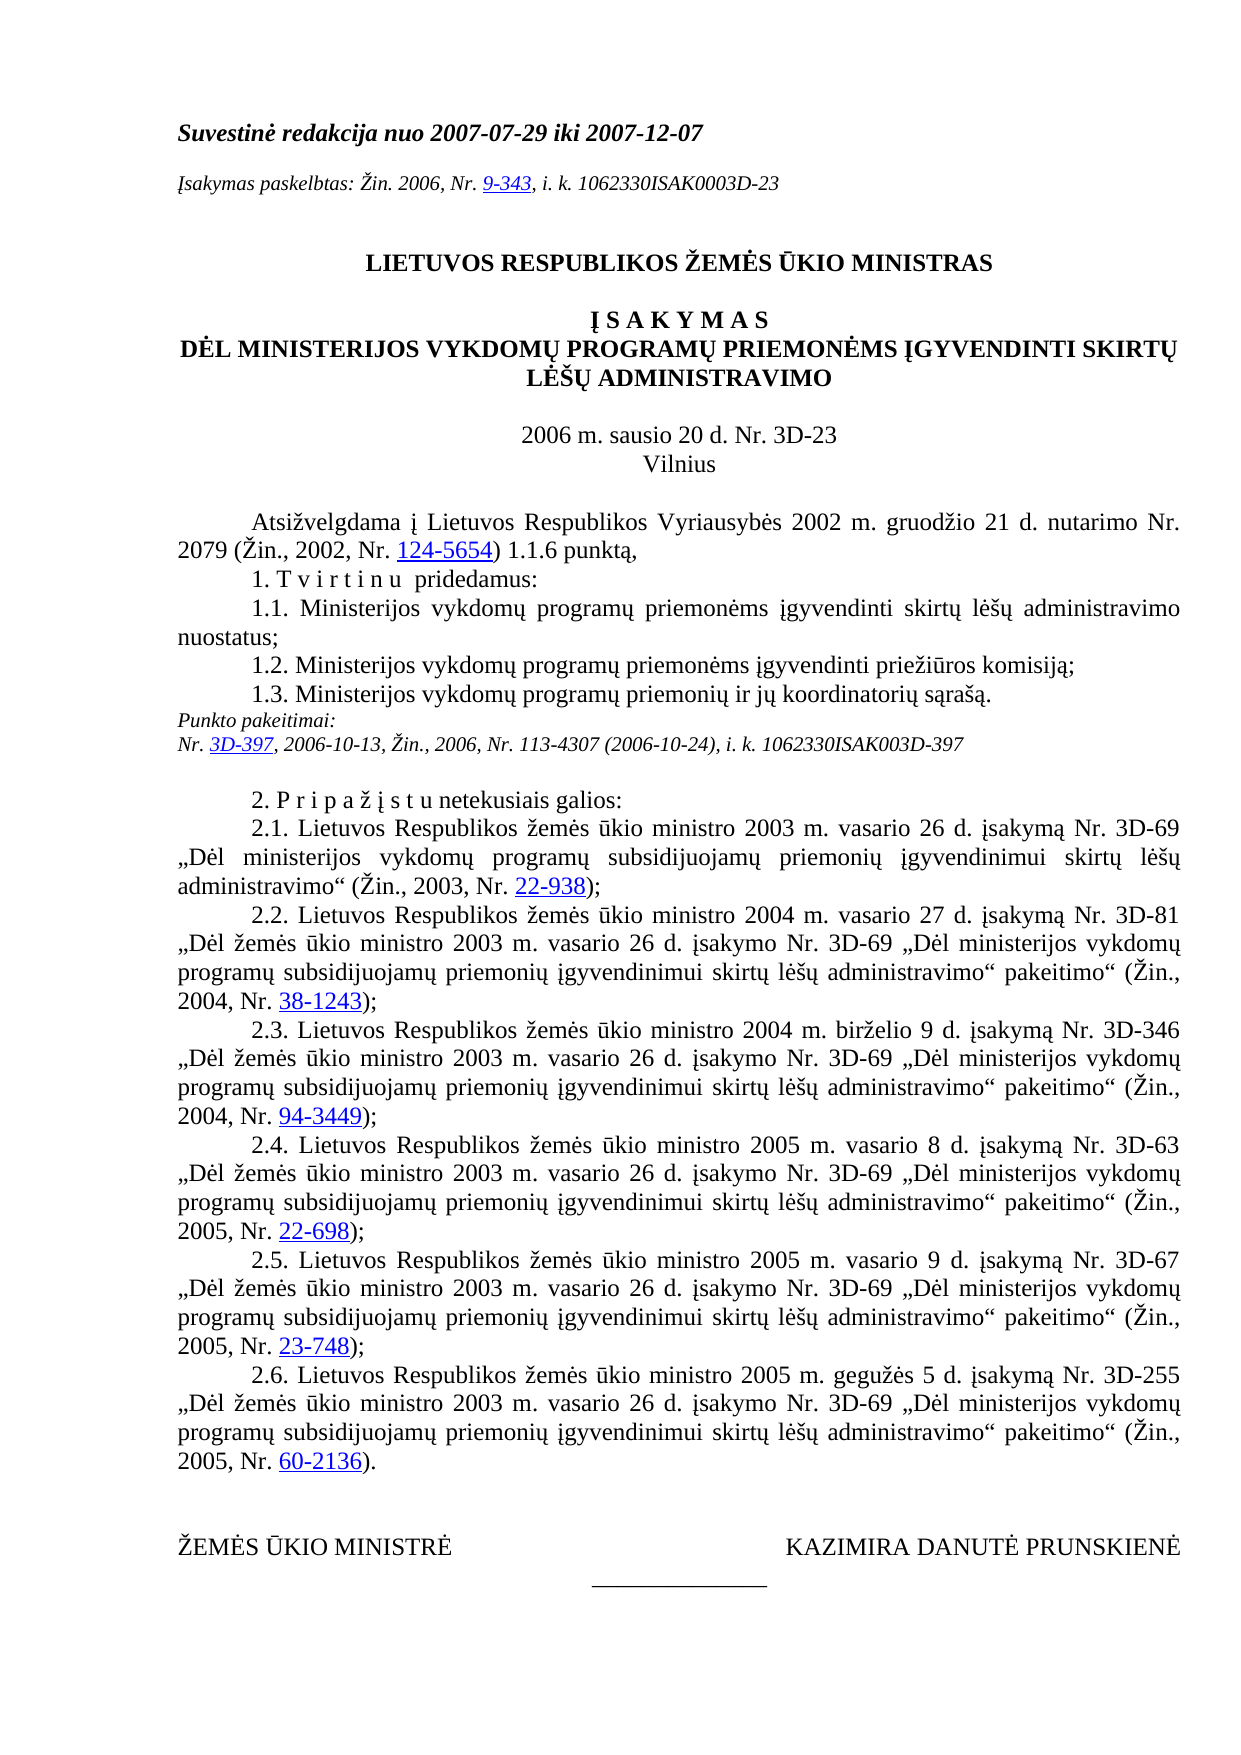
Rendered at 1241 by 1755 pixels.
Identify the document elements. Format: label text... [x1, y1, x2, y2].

text Nr. 3D-397, 2006-10-13, Žin., 2006, Nr. 113-4307 (2006-10-24), i. k. 1062330ISAK003D-397 [177, 732, 1181, 756]
text 1.1. Ministerijos vykdomų programų priemonėms įgyvendinti skirtų lėšų administravimo nuostatus; [177, 593, 1181, 650]
text 1.3. Ministerijos vykdomų programų priemonių ir jų koordinatorių sąrašą. [177, 679, 1181, 708]
text Suvestinė redakcija nuo 2007-07-29 iki 2007-12-07 [177, 118, 1181, 147]
text 2.5. Lietuvos Respublikos žemės ūkio ministro 2005 m. vasario 9 d. įsakymą Nr. 3D-67 „Dėl žemės ūkio ministro 2003 m. vasario 26 d. įsakymo Nr. 3D-69 „Dėl ministerijos vykdomų programų subsidijuojamų priemonių įgyvendinimui skirtų lėšų administravimo“ pakeitimo“ (Žin., 2005, Nr. 23-748); [177, 1245, 1181, 1360]
text Vilnius [177, 449, 1181, 478]
text DĖL MINISTERIJOS VYKDOMŲ PROGRAMŲ PRIEMONĖMS ĮGYVENDINTI SKIRTŲ LĖŠŲ ADMINISTRAVIMO [177, 334, 1181, 392]
text Punkto pakeitimai: [177, 708, 1181, 732]
text 1.2. Ministerijos vykdomų programų priemonėms įgyvendinti priežiūros komisiją; [177, 650, 1181, 679]
text 2.4. Lietuvos Respublikos žemės ūkio ministro 2005 m. vasario 8 d. įsakymą Nr. 3D-63 „Dėl žemės ūkio ministro 2003 m. vasario 26 d. įsakymo Nr. 3D-69 „Dėl ministerijos vykdomų programų subsidijuojamų priemonių įgyvendinimui skirtų lėšų administravimo“ pakeitimo“ (Žin., 2005, Nr. 22-698); [177, 1130, 1181, 1245]
text ŽEMĖS ŪKIO MINISTRĖ KAZIMIRA DANUTĖ PRUNSKIENĖ [177, 1532, 1181, 1561]
text Į S A K Y M A S [177, 305, 1181, 334]
text 2.6. Lietuvos Respublikos žemės ūkio ministro 2005 m. gegužės 5 d. įsakymą Nr. 3D-255 „Dėl žemės ūkio ministro 2003 m. vasario 26 d. įsakymo Nr. 3D-69 „Dėl ministerijos vykdomų programų subsidijuojamų priemonių įgyvendinimui skirtų lėšų administravimo“ pakeitimo“ (Žin., 2005, Nr. 60-2136). [177, 1360, 1181, 1475]
text LIETUVOS RESPUBLIKOS ŽEMĖS ŪKIO MINISTRAS [177, 248, 1181, 277]
text 2.1. Lietuvos Respublikos žemės ūkio ministro 2003 m. vasario 26 d. įsakymą Nr. 3D-69 „Dėl ministerijos vykdomų programų subsidijuojamų priemonių įgyvendinimui skirtų lėšų administravimo“ (Žin., 2003, Nr. 22-938); [177, 813, 1181, 900]
text Įsakymas paskelbtas: Žin. 2006, Nr. 9-343, i. k. 1062330ISAK0003D-23 [177, 171, 1181, 195]
text 2006 m. sausio 20 d. Nr. 3D-23 [177, 420, 1181, 449]
text 2.3. Lietuvos Respublikos žemės ūkio ministro 2004 m. birželio 9 d. įsakymą Nr. 3D-346 „Dėl žemės ūkio ministro 2003 m. vasario 26 d. įsakymo Nr. 3D-69 „Dėl ministerijos vykdomų programų subsidijuojamų priemonių įgyvendinimui skirtų lėšų administravimo“ pakeitimo“ (Žin., 2004, Nr. 94-3449); [177, 1015, 1181, 1130]
text Atsižvelgdama į Lietuvos Respublikos Vyriausybės 2002 m. gruodžio 21 d. nutarimo Nr. 2079 (Žin., 2002, Nr. 124-5654) 1.1.6 punktą, [177, 507, 1181, 564]
text 1. Tvirtinu pridedamus: [177, 564, 1181, 593]
text ______________ [177, 1561, 1181, 1590]
text 2. Pripažįstu netekusiais galios: [177, 785, 1181, 813]
text 2.2. Lietuvos Respublikos žemės ūkio ministro 2004 m. vasario 27 d. įsakymą Nr. 3D-81 „Dėl žemės ūkio ministro 2003 m. vasario 26 d. įsakymo Nr. 3D-69 „Dėl ministerijos vykdomų programų subsidijuojamų priemonių įgyvendinimui skirtų lėšų administravimo“ pakeitimo“ (Žin., 2004, Nr. 38-1243); [177, 900, 1181, 1015]
